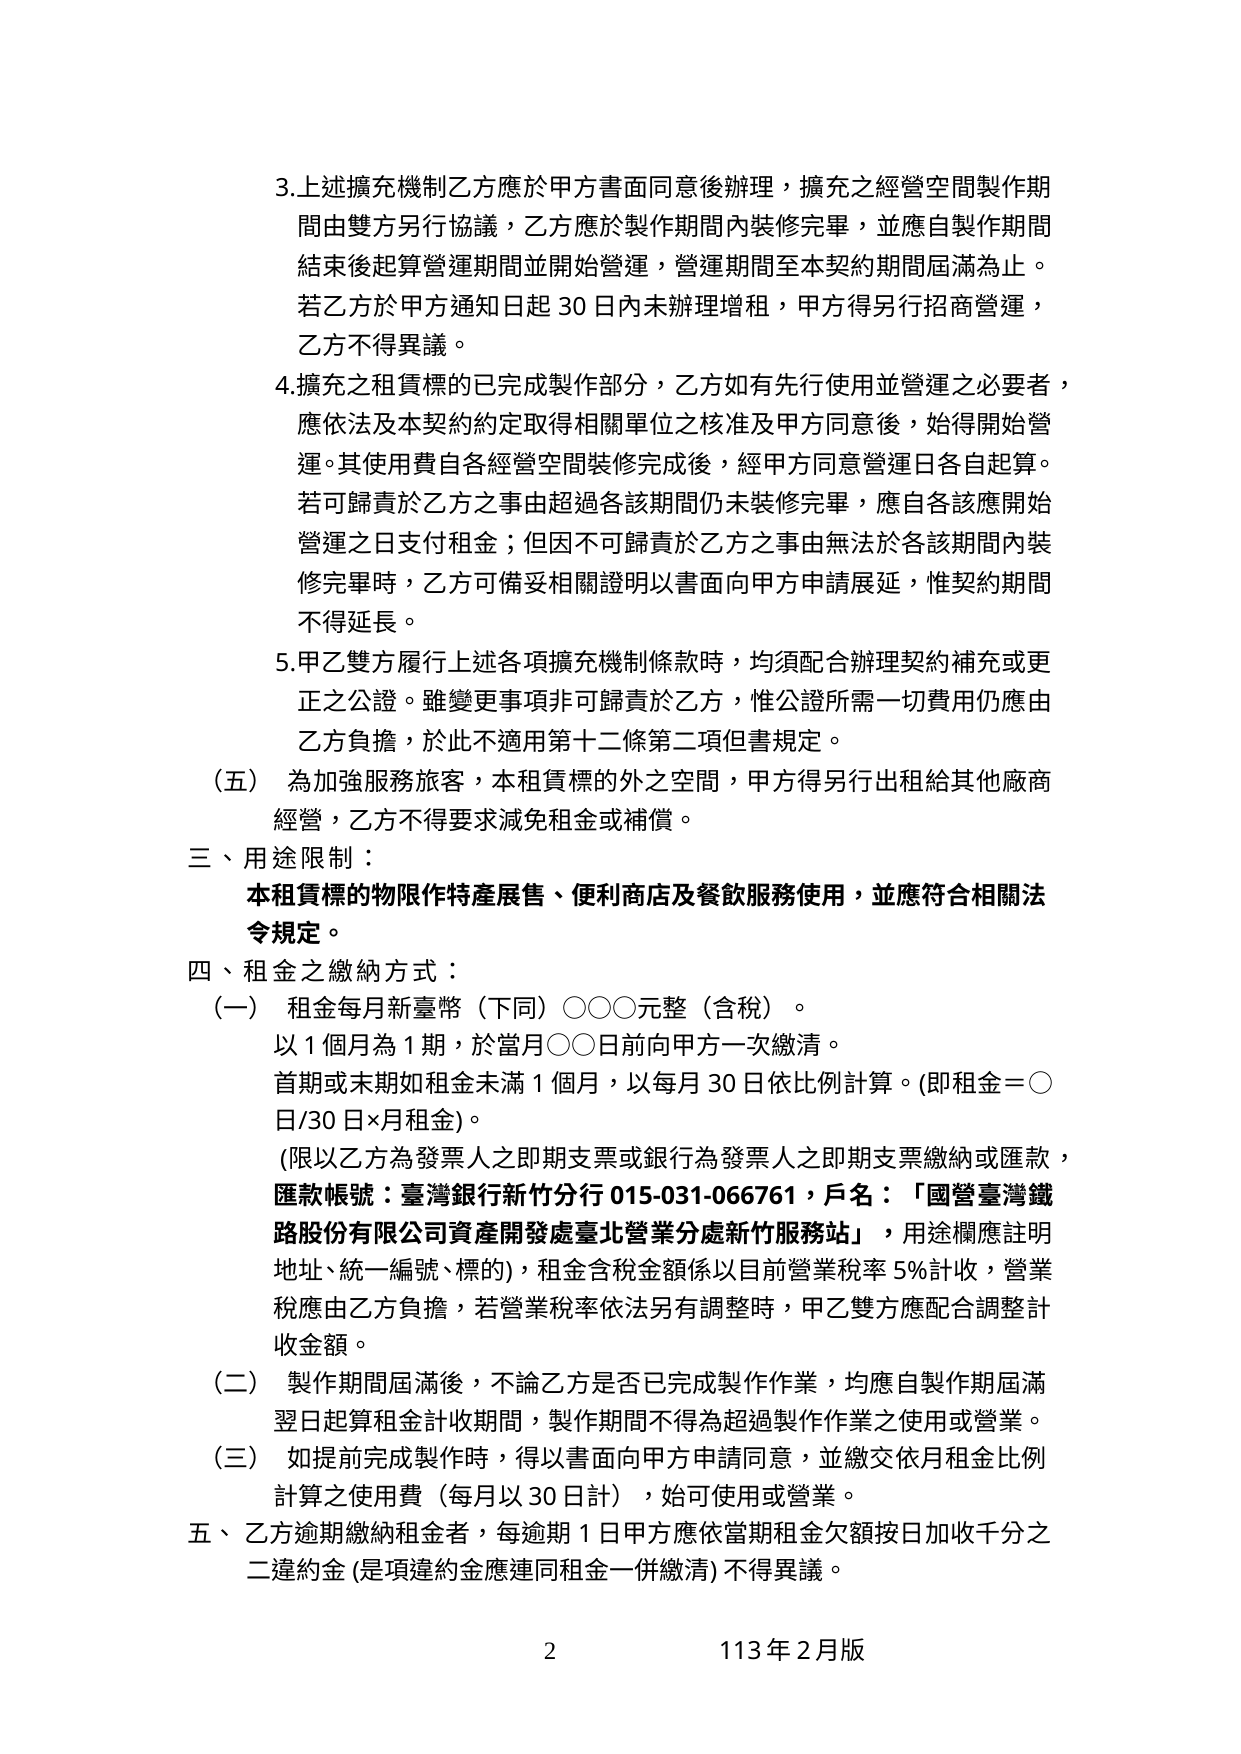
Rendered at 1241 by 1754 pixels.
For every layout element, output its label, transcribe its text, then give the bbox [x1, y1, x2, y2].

text 4.擴充之租賃標的已完成製作部分，乙方如有先行使用並營運之必要者，應依法及本契約約定取得相關單位之核准及甲方同意後，始得開始營運。其使用費自各經營空間裝修完成後，經甲方同意營運日各自起算。若可歸責於乙方之事由超過各該期間仍未裝修完畢，應自各該應開始營運之日支付租金；但因不可歸責於乙方之事由無法於各該期間內裝修完畢時，乙方可備妥相關證明以書面向甲方申請展延，惟契約期間不得延長。 [275, 362, 1053, 639]
list 為加強服務旅客，本租賃標的外之空間，甲方得另行出租給其他廠商經營，乙方不得要求減免租金或補償。 [198, 758, 1053, 837]
text 四、租金之繳納方式： [187, 950, 1053, 987]
text 三、用途限制： [187, 837, 1053, 875]
text 以1個月為1期，於當月○○日前向甲方一次繳清。 [273, 1025, 1053, 1062]
text 首期或末期如租金未滿1個月，以每月30日依比例計算。(即租金＝○日/30日×月租金)。 [273, 1062, 1053, 1137]
list 如提前完成製作時，得以書面向甲方申請同意，並繳交依月租金比例計算之使用費（每月以30日計），始可使用或營業。 [198, 1437, 1047, 1512]
list 租金每月新臺幣（下同）○○○元整（含稅）。 [198, 987, 1053, 1025]
text 本租賃標的物限作特產展售、便利商店及餐飲服務使用，並應符合相關法令規定。 [247, 875, 1053, 950]
list 製作期間屆滿後，不論乙方是否已完成製作作業，均應自製作期屆滿翌日起算租金計收期間，製作期間不得為超過製作作業之使用或營業。 [198, 1362, 1047, 1437]
text 3.上述擴充機制乙方應於甲方書面同意後辦理，擴充之經營空間製作期間由雙方另行協議，乙方應於製作期間內裝修完畢，並應自製作期間結束後起算營運期間並開始營運，營運期間至本契約期間屆滿為止。若乙方於甲方通知日起30日內未辦理增租，甲方得另行招商營運，乙方不得異議。 [275, 164, 1053, 362]
text 五、 乙方逾期繳納租金者，每逾期1日甲方應依當期租金欠額按日加收千分之二違約金 (是項違約金應連同租金一併繳清) 不得異議。 [187, 1512, 1053, 1587]
text 5.甲乙雙方履行上述各項擴充機制條款時，均須配合辦理契約補充或更正之公證。雖變更事項非可歸責於乙方，惟公證所需一切費用仍應由乙方負擔，於此不適用第十二條第二項但書規定。 [275, 639, 1053, 758]
text (限以乙方為發票人之即期支票或銀行為發票人之即期支票繳納或匯款，匯款帳號：臺灣銀行新竹分行015-031-066761，戶名：「國營臺灣鐵路股份有限公司資產開發處臺北營業分處新竹服務站」，用途欄應註明地址、統一編號、標的)，租金含稅金額係以目前營業稅率5%計收，營業稅應由乙方負擔，若營業稅率依法另有調整時，甲乙雙方應配合調整計收金額。 [273, 1137, 1053, 1362]
